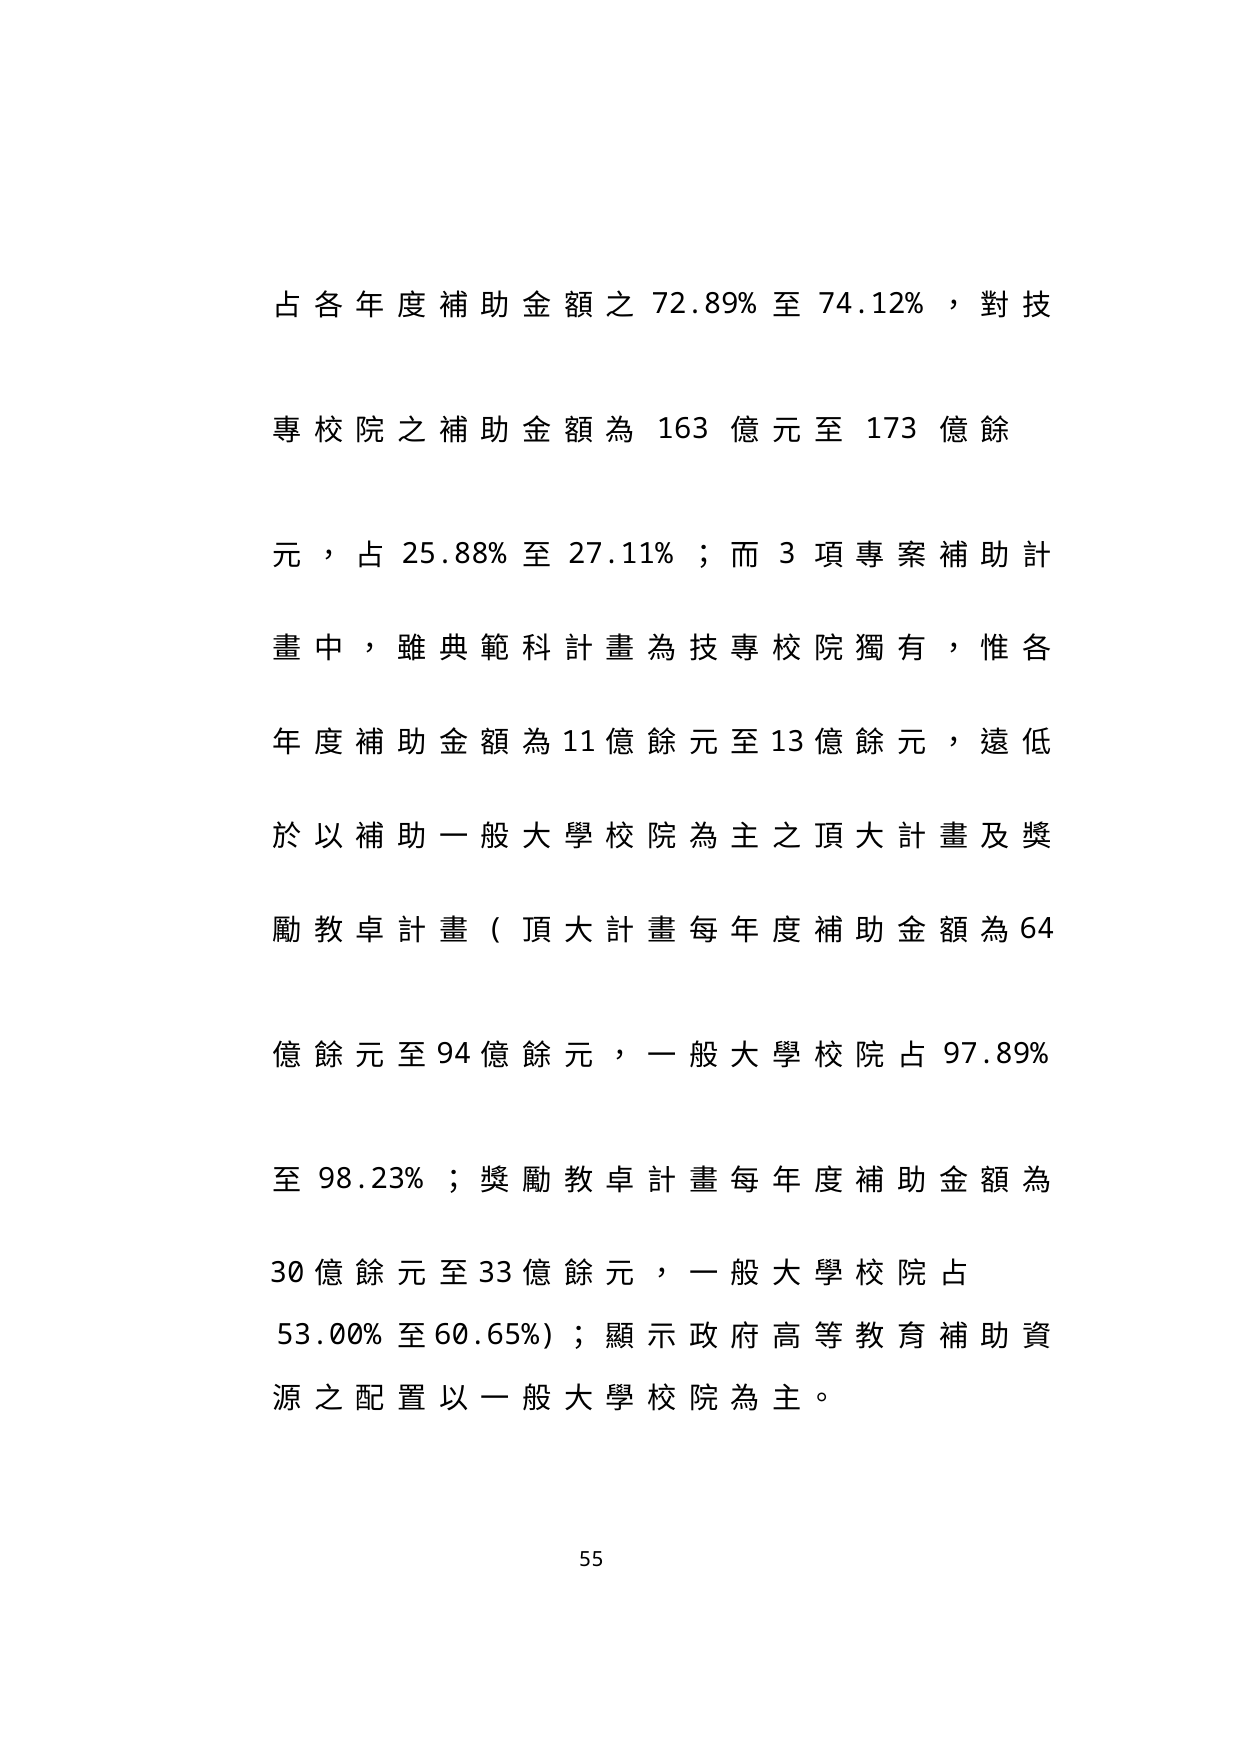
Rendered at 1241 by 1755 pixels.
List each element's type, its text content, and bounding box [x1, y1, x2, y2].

text 占各年度補助金額之72.89%至74.12%，對技專校院之補助金額為163億元至173億餘元，占25.88%至27.11%；而3項專案補助計畫中，雖典範科計畫為技專校院獨有，惟各年度補助金額為11億餘元至13億餘元，遠低於以補助一般大學校院為主之頂大計畫及獎勵教卓計畫(頂大計畫每年度補助金額為64億餘元至94億餘元，一般大學校院占97.89%至98.23%；獎勵教卓計畫每年度補助金額為30億餘元至33億餘元，一般大學校院占53.00%至60.65%)；顯示政府高等教育補助資源之配置以一般大學校院為主。 [242, 229, 1058, 1417]
